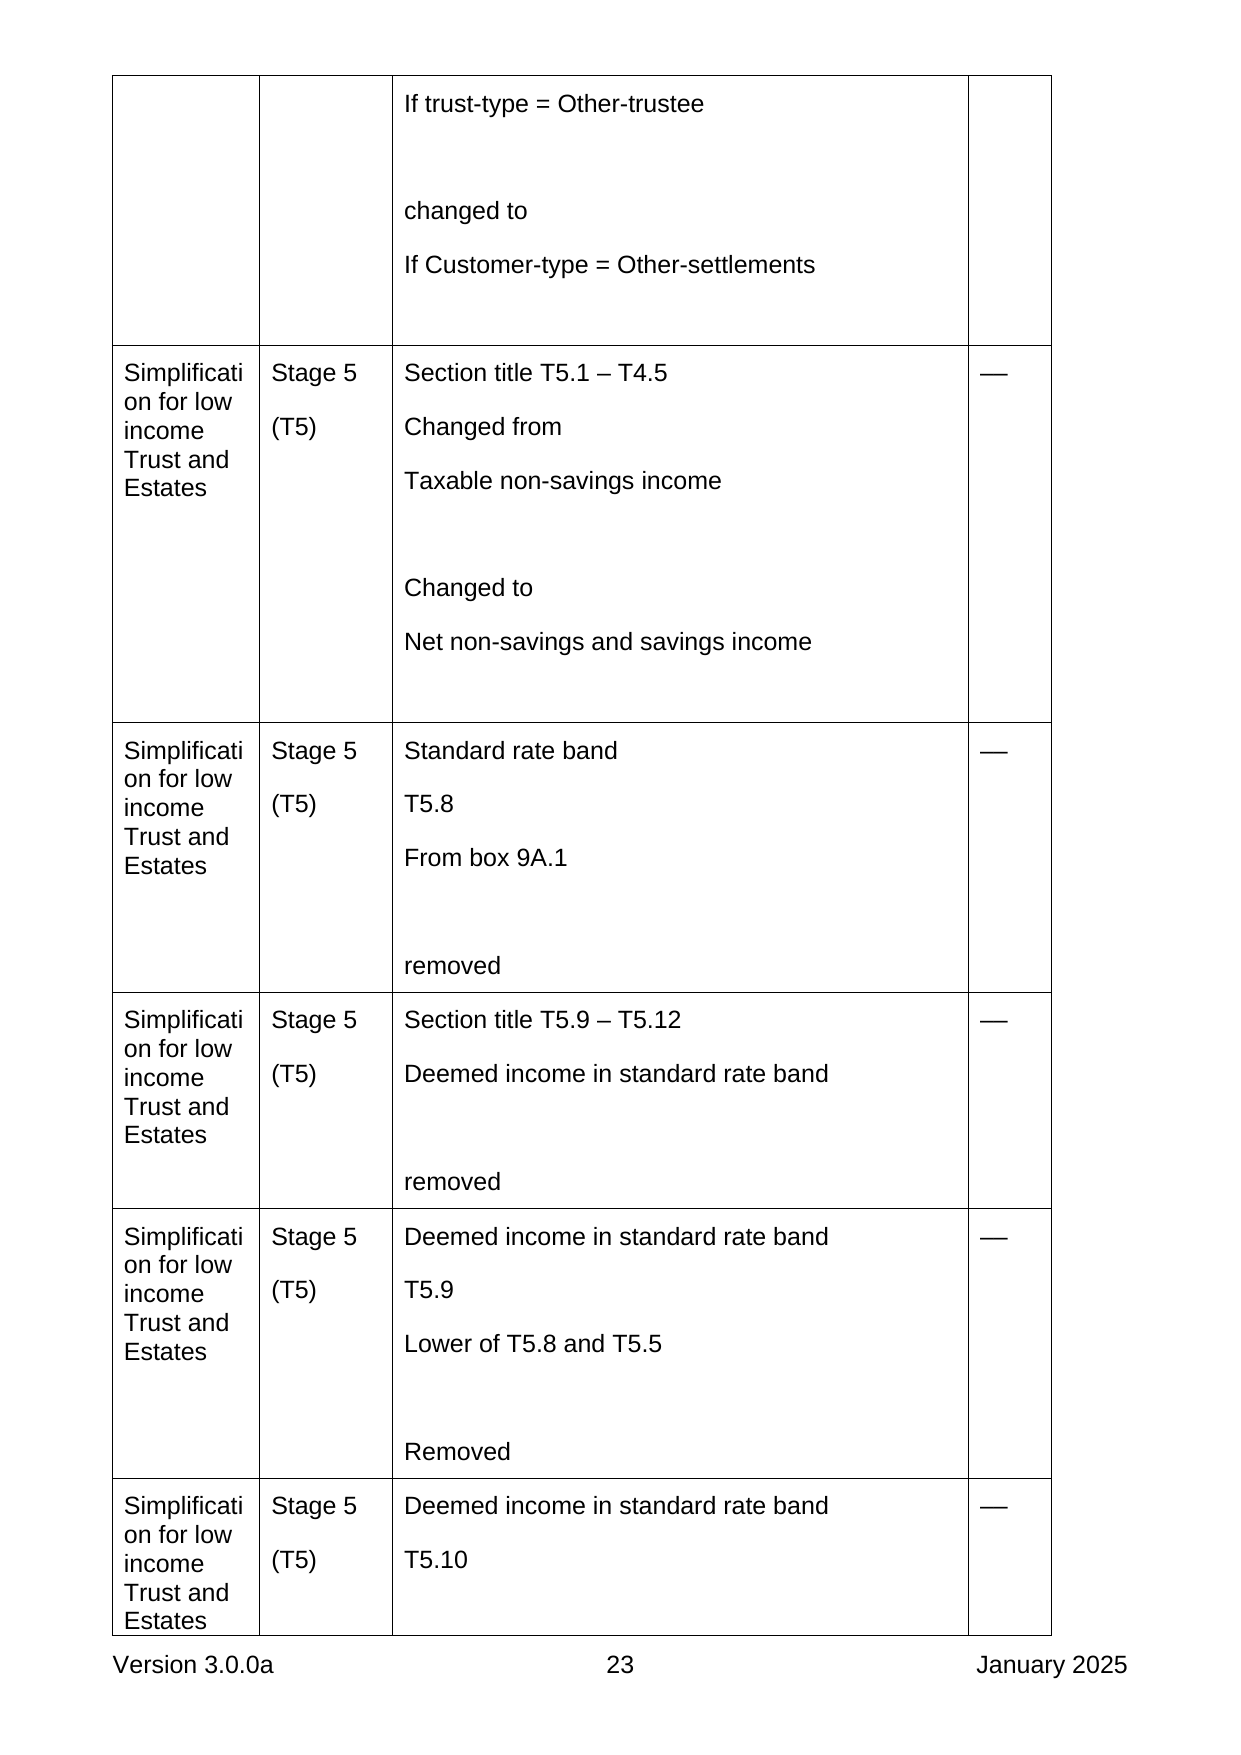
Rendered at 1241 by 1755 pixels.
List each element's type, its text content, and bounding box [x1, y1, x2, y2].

table_cell Stage 5 (T5) [260, 1209, 392, 1478]
table_cell [260, 76, 392, 345]
table_cell Section title T5.9 – T5.12 Deemed income in standard rate band removed [393, 993, 968, 1208]
table_cell Stage 5 (T5) [260, 346, 392, 722]
table_cell Simplification for low income Trust and Estates [113, 723, 259, 992]
table_cell –– [969, 723, 1051, 992]
table_cell Stage 5 (T5) [260, 1479, 392, 1635]
table_cell Simplification for low income Trust and Estates [113, 993, 259, 1208]
table_cell If trust-type = Other-trustee changed to If Customer-type = Other-settlements [393, 76, 968, 345]
table_cell Stage 5 (T5) [260, 993, 392, 1208]
table_cell –– [969, 1479, 1051, 1635]
table_cell Stage 5 (T5) [260, 723, 392, 992]
table_cell Simplification for low income Trust and Estates [113, 1479, 259, 1635]
table_cell –– [969, 1209, 1051, 1478]
table_cell Standard rate band T5.8 From box 9A.1 removed [393, 723, 968, 992]
table_cell Deemed income in standard rate band T5.9 Lower of T5.8 and T5.5 Removed [393, 1209, 968, 1478]
table_cell –– [969, 346, 1051, 722]
table_cell Deemed income in standard rate band T5.10 [393, 1479, 968, 1635]
table_cell [113, 76, 259, 345]
table_cell Section title T5.1 – T4.5 Changed from Taxable non-savings income Changed to Net non-savings and savings income [393, 346, 968, 722]
table_cell Simplification for low income Trust and Estates [113, 1209, 259, 1478]
table_cell Simplification for low income Trust and Estates [113, 346, 259, 722]
table_cell [969, 76, 1051, 345]
table_cell –– [969, 993, 1051, 1208]
